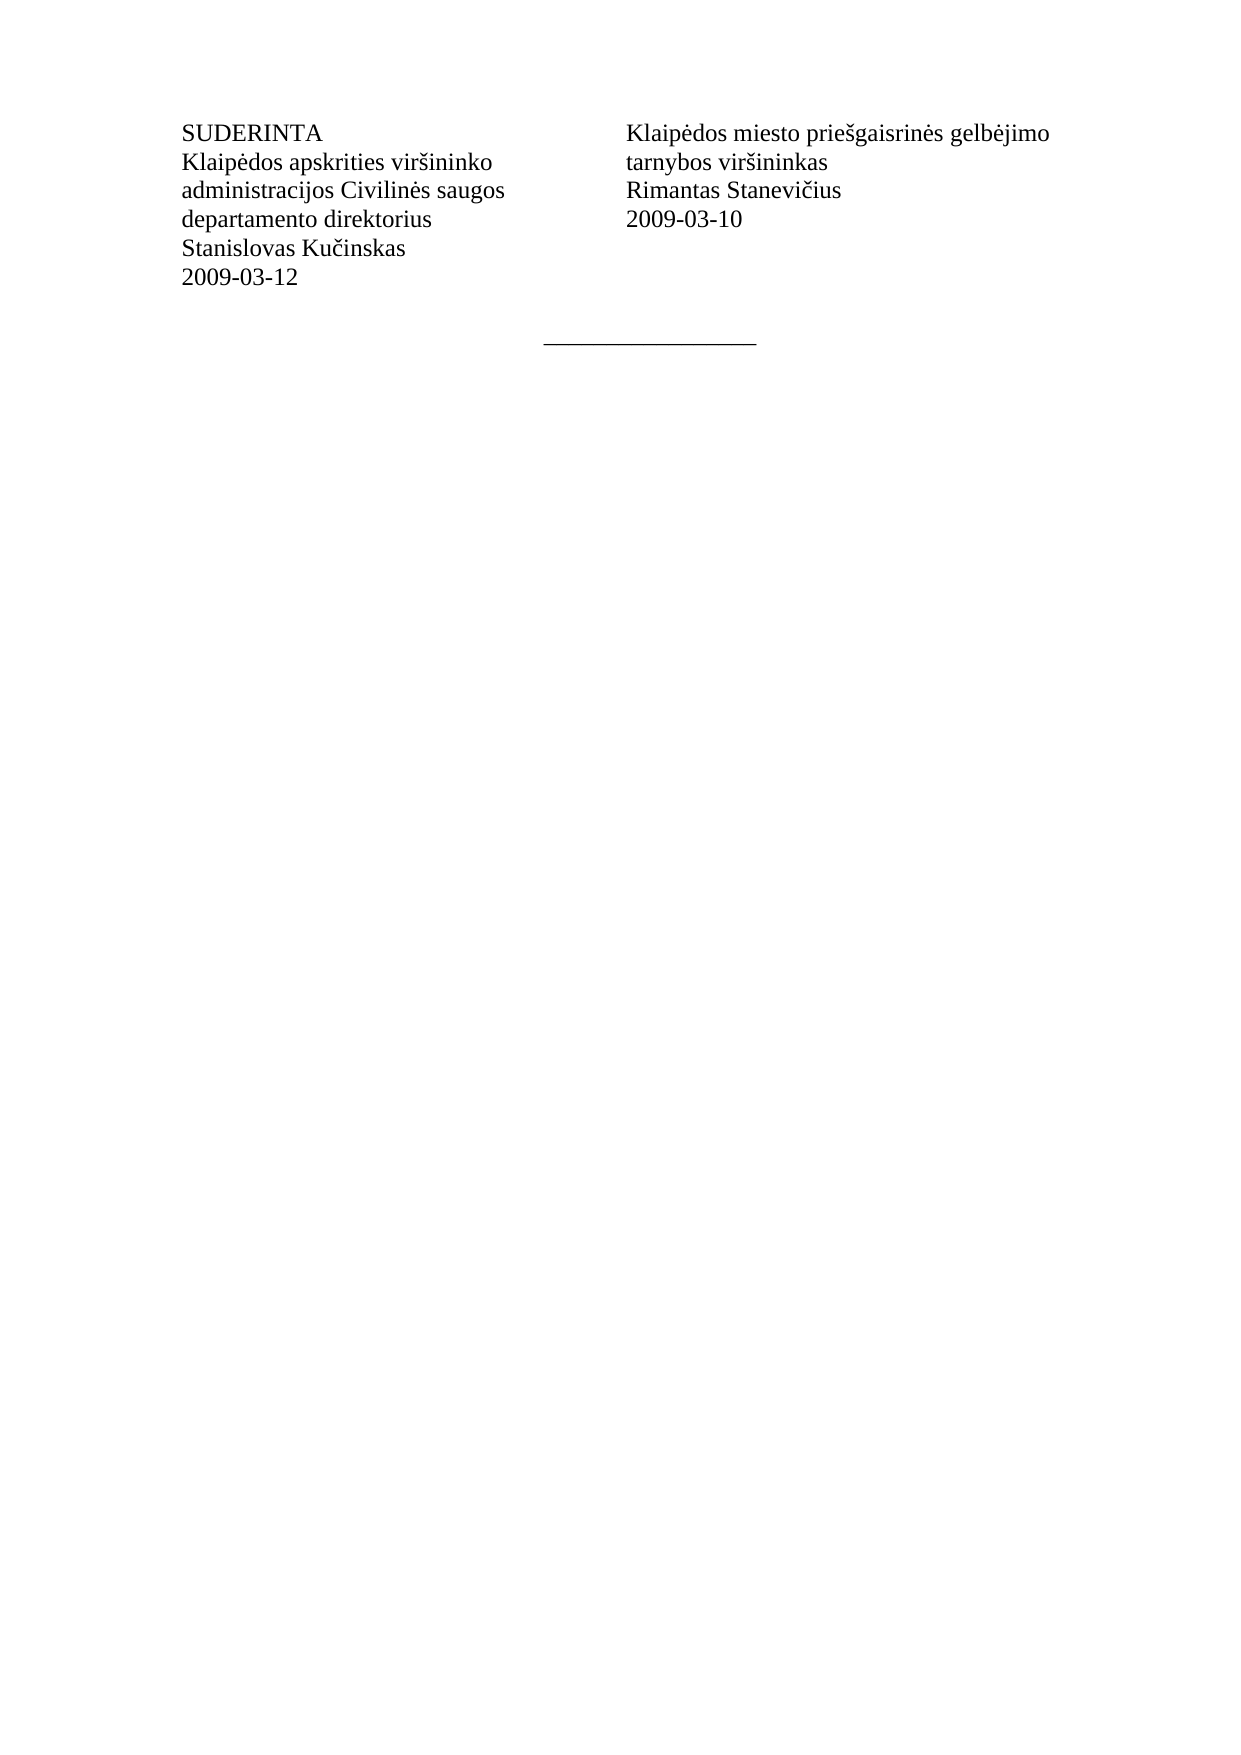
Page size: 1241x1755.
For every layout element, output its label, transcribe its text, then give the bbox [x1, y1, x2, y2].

text _________________ [177, 319, 1122, 348]
table_cell Klaipėdos miesto priešgaisrinės gelbėjimo tarnybos viršininkas Rimantas Stanevičius 2009-03-10 [622, 118, 1122, 291]
table_cell SUDERINTA Klaipėdos apskrities viršininko administracijos Civilinės saugos departamento direktorius Stanislovas Kučinskas 2009-03-12 [177, 118, 622, 291]
